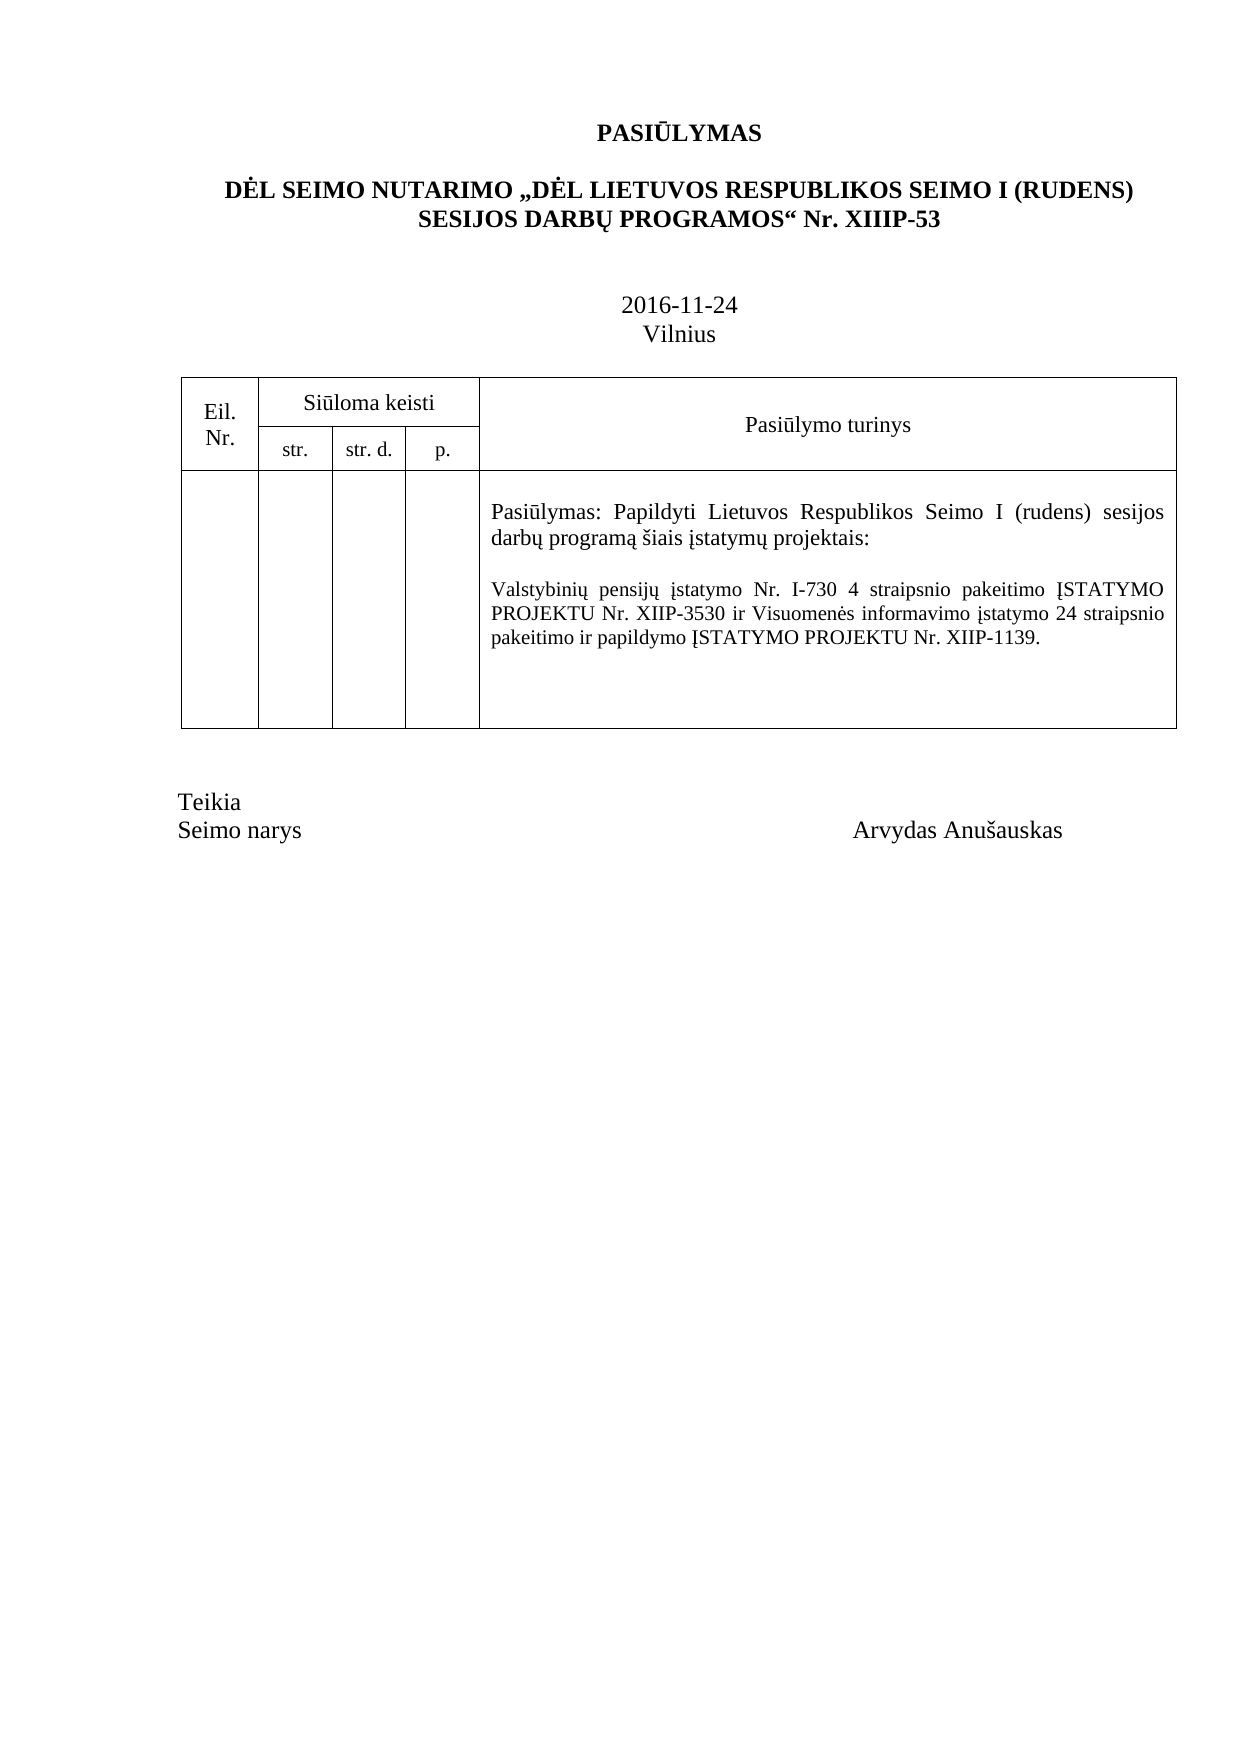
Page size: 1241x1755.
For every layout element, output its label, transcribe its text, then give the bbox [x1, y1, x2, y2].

table_cell p. [406, 427, 479, 470]
table_header Siūloma keisti [259, 378, 479, 426]
text Seimo narys Arvydas Anušauskas [177, 815, 1181, 844]
table_cell str. [259, 427, 332, 470]
table_header Eil. Nr. [182, 378, 258, 470]
table_cell [406, 471, 479, 728]
table_cell str. d. [333, 427, 405, 470]
text Teikia [177, 787, 1181, 815]
table_cell [182, 471, 258, 728]
table_cell Pasiūlymas: Papildyti Lietuvos Respublikos Seimo I (rudens) sesijos darbų programą šiais įstatymų projektais: Valstybinių pensijų įstatymo Nr. I-730 4 straipsnio pakeitimo ĮSTATYMO PROJEKTU Nr. XIIP-3530 ir Visuomenės informavimo įstatymo 24 straipsnio pakeitimo ir papildymo ĮSTATYMO PROJEKTU Nr. XIIP-1139. [480, 471, 1176, 728]
text Vilnius [177, 319, 1181, 348]
table_cell [333, 471, 405, 728]
table_header Pasiūlymo turinys [480, 378, 1176, 470]
table_cell [259, 471, 332, 728]
text 2016-11-24 [177, 291, 1181, 319]
text DĖL SEIMO NUTARIMO „DĖL LIETUVOS RESPUBLIKOS SEIMO I (RUDENS) SESIJOS DARBŲ PROGRAMOS“ Nr. XIIIP-53 [177, 176, 1181, 233]
text PASIŪLYMAS [177, 118, 1181, 147]
